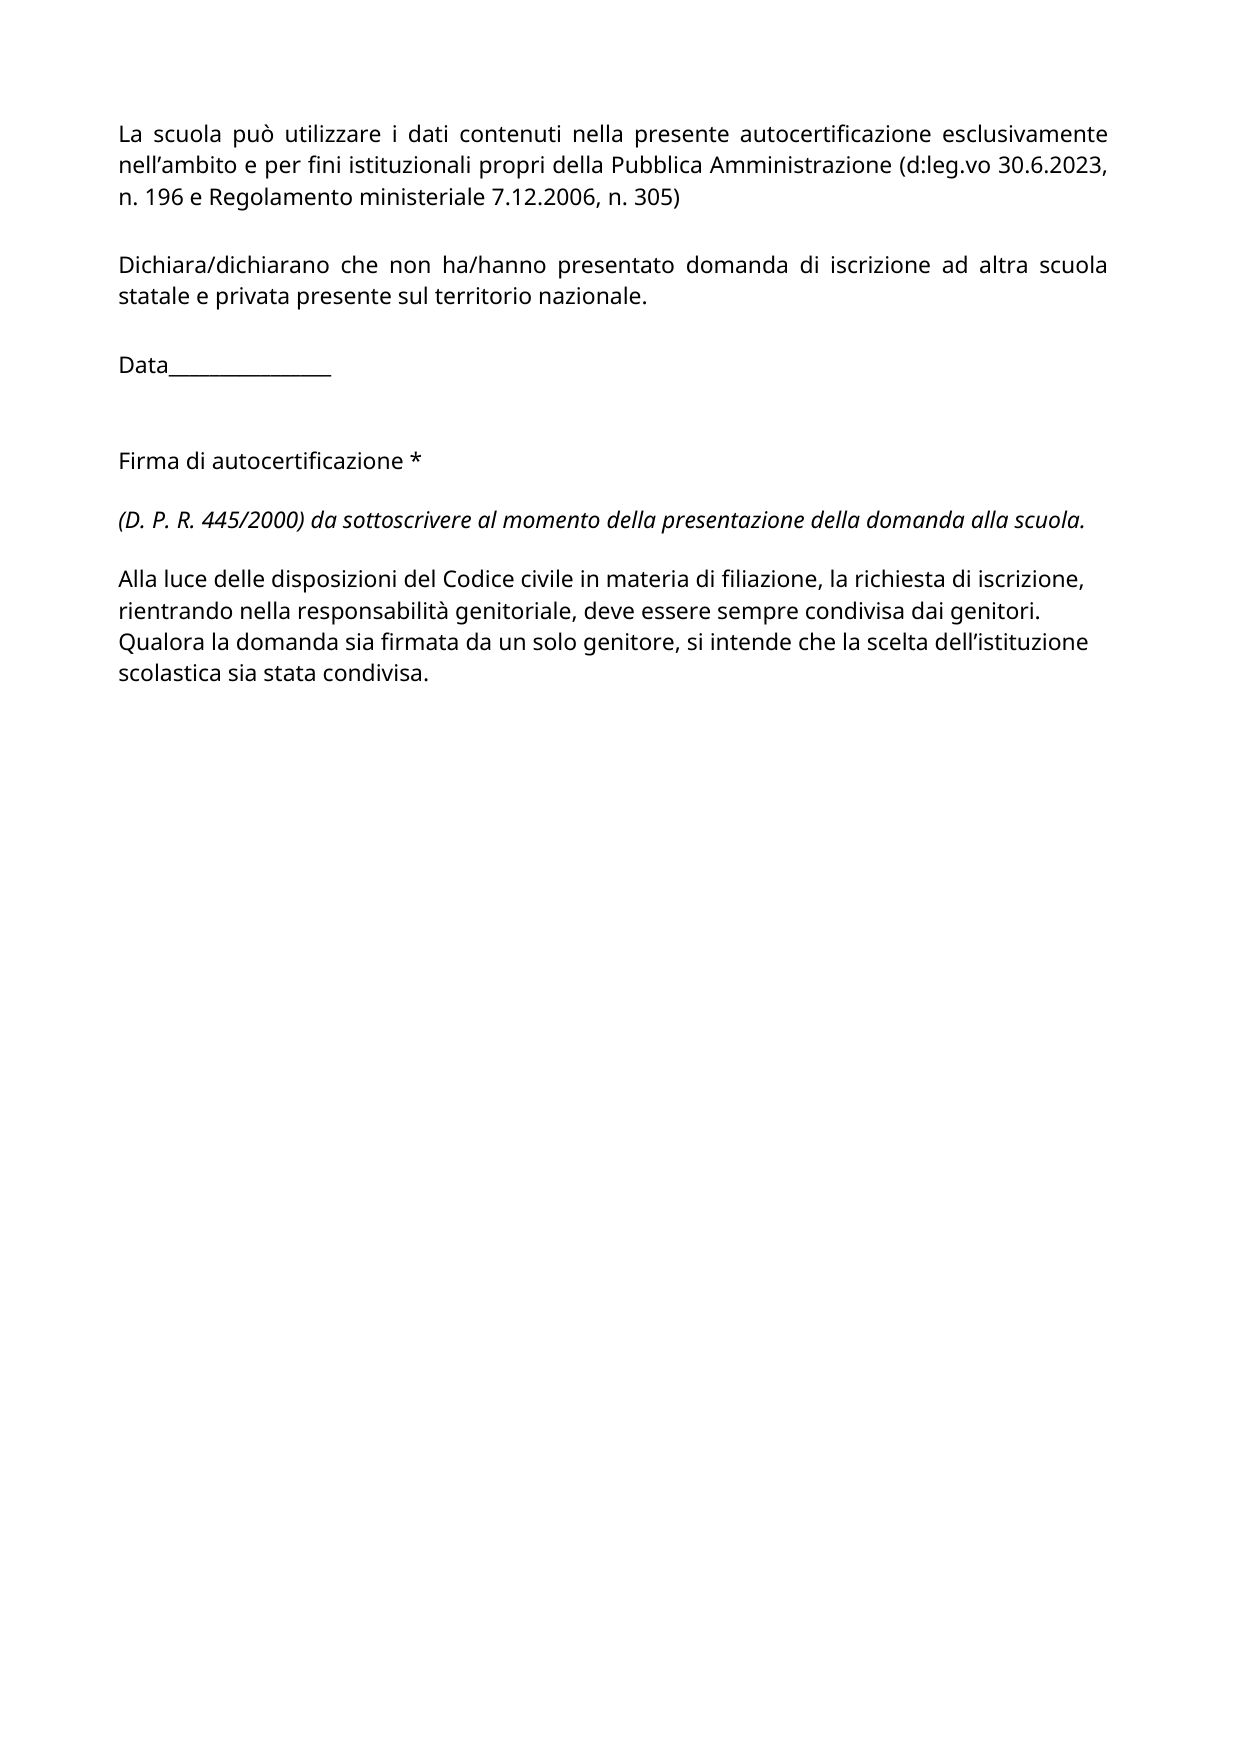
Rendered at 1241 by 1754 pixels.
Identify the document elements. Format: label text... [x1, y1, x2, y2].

text Firma di autocertificazione * [118, 445, 1122, 476]
text Data________________ [118, 348, 1109, 380]
text Dichiara/dichiarano che non ha/hanno presentato domanda di iscrizione ad altra scuola statale e privata presente sul territorio nazionale. [118, 249, 1109, 311]
text La scuola può utilizzare i dati contenuti nella presente autocertificazione esclusivamente nell’ambito e per fini istituzionali propri della Pubblica Amministrazione (d:leg.vo 30.6.2023, n. 196 e Regolamento ministeriale 7.12.2006, n. 305) [118, 118, 1109, 212]
text Alla luce delle disposizioni del Codice civile in materia di filiazione, la richiesta di iscrizione, rientrando nella responsabilità genitoriale, deve essere sempre condivisa dai genitori. Qualora la domanda sia firmata da un solo genitore, si intende che la scelta dell’istituzione scolastica sia stata condivisa. [118, 563, 1122, 688]
text (D. P. R. 445/2000) da sottoscrivere al momento della presentazione della domanda alla scuola. [118, 504, 1122, 535]
